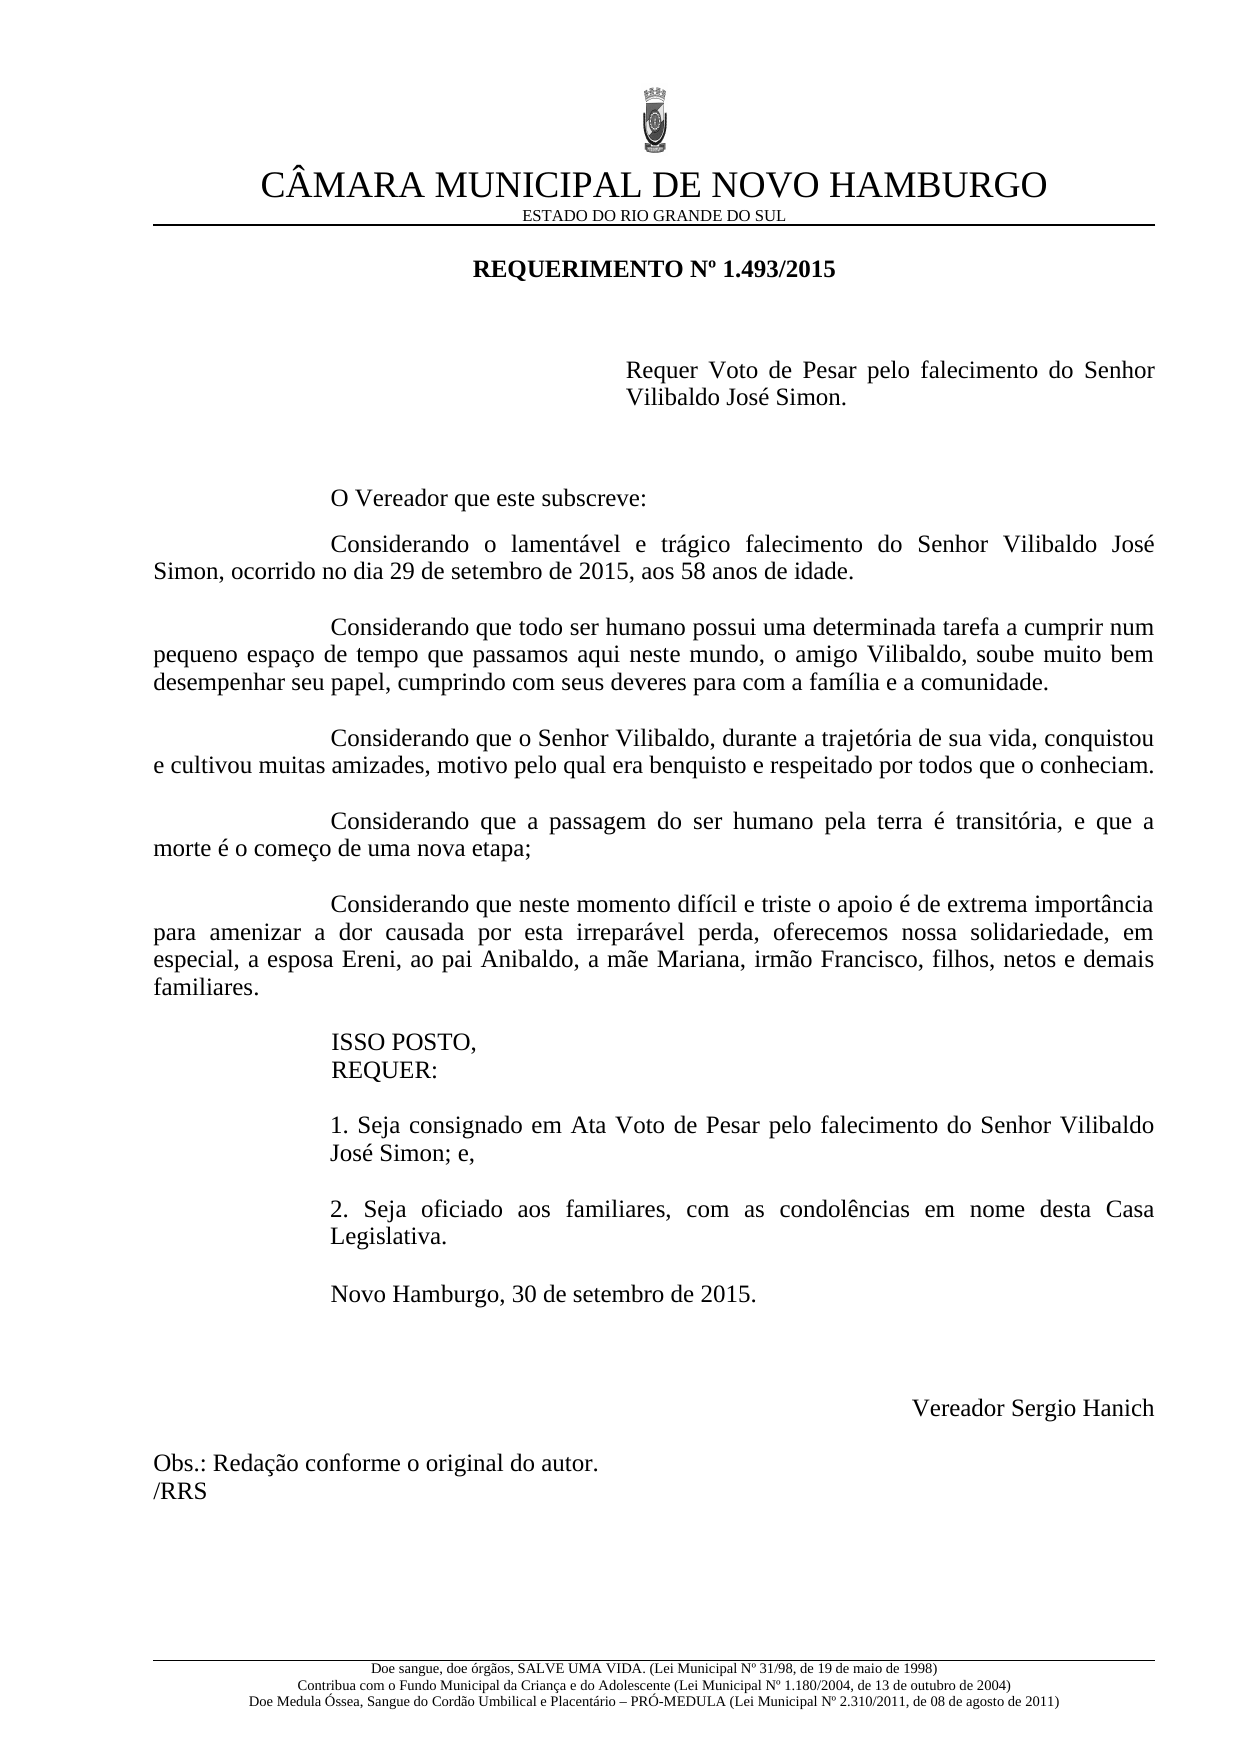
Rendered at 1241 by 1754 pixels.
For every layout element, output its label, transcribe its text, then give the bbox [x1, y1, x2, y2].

text 2. Seja oficiado aos familiares, com as condolências em nome desta Casa Legislativa. [330, 1195, 1155, 1250]
text Considerando que todo ser humano possui uma determinada tarefa a cumprir num pequeno espaço de tempo que passamos aqui neste mundo, o amigo Vilibaldo, soube muito bem desempenhar seu papel, cumprindo com seus deveres para com a família e a comunidade. [153, 613, 1155, 696]
text REQUERIMENTO Nº 1.493/2015 [153, 255, 1155, 283]
text /RRS [153, 1477, 1155, 1505]
list 1. Seja consignado em Ata Voto de Pesar pelo falecimento do Senhor Vilibaldo José Simon; e, [330, 1112, 1155, 1167]
text Considerando que o Senhor Vilibaldo, durante a trajetória de sua vida, conquistou e cultivou muitas amizades, motivo pelo qual era benquisto e respeitado por todos que o conheciam. [153, 724, 1155, 779]
text Considerando o lamentável e trágico falecimento do Senhor Vilibaldo José Simon, ocorrido no dia 29 de setembro de 2015, aos 58 anos de idade. [153, 530, 1155, 585]
text Vereador Sergio Hanich [153, 1394, 1155, 1422]
text REQUER: [331, 1056, 1155, 1084]
text Obs.: Redação conforme o original do autor. [153, 1449, 1155, 1477]
text Requer Voto de Pesar pelo falecimento do Senhor Vilibaldo José Simon. [626, 356, 1155, 411]
text O Vereador que este subscreve: [153, 484, 1155, 512]
text Considerando que neste momento difícil e triste o apoio é de extrema importância para amenizar a dor causada por esta irreparável perda, oferecemos nossa solidariedade, em especial, a esposa Ereni, ao pai Anibaldo, a mãe Mariana, irmão Francisco, filhos, netos e demais familiares. [153, 890, 1155, 1001]
text Considerando que a passagem do ser humano pela terra é transitória, e que a morte é o começo de uma nova etapa; [153, 807, 1155, 862]
text ISSO POSTO, [331, 1028, 1155, 1056]
text Novo Hamburgo, 30 de setembro de 2015. [153, 1280, 1155, 1307]
